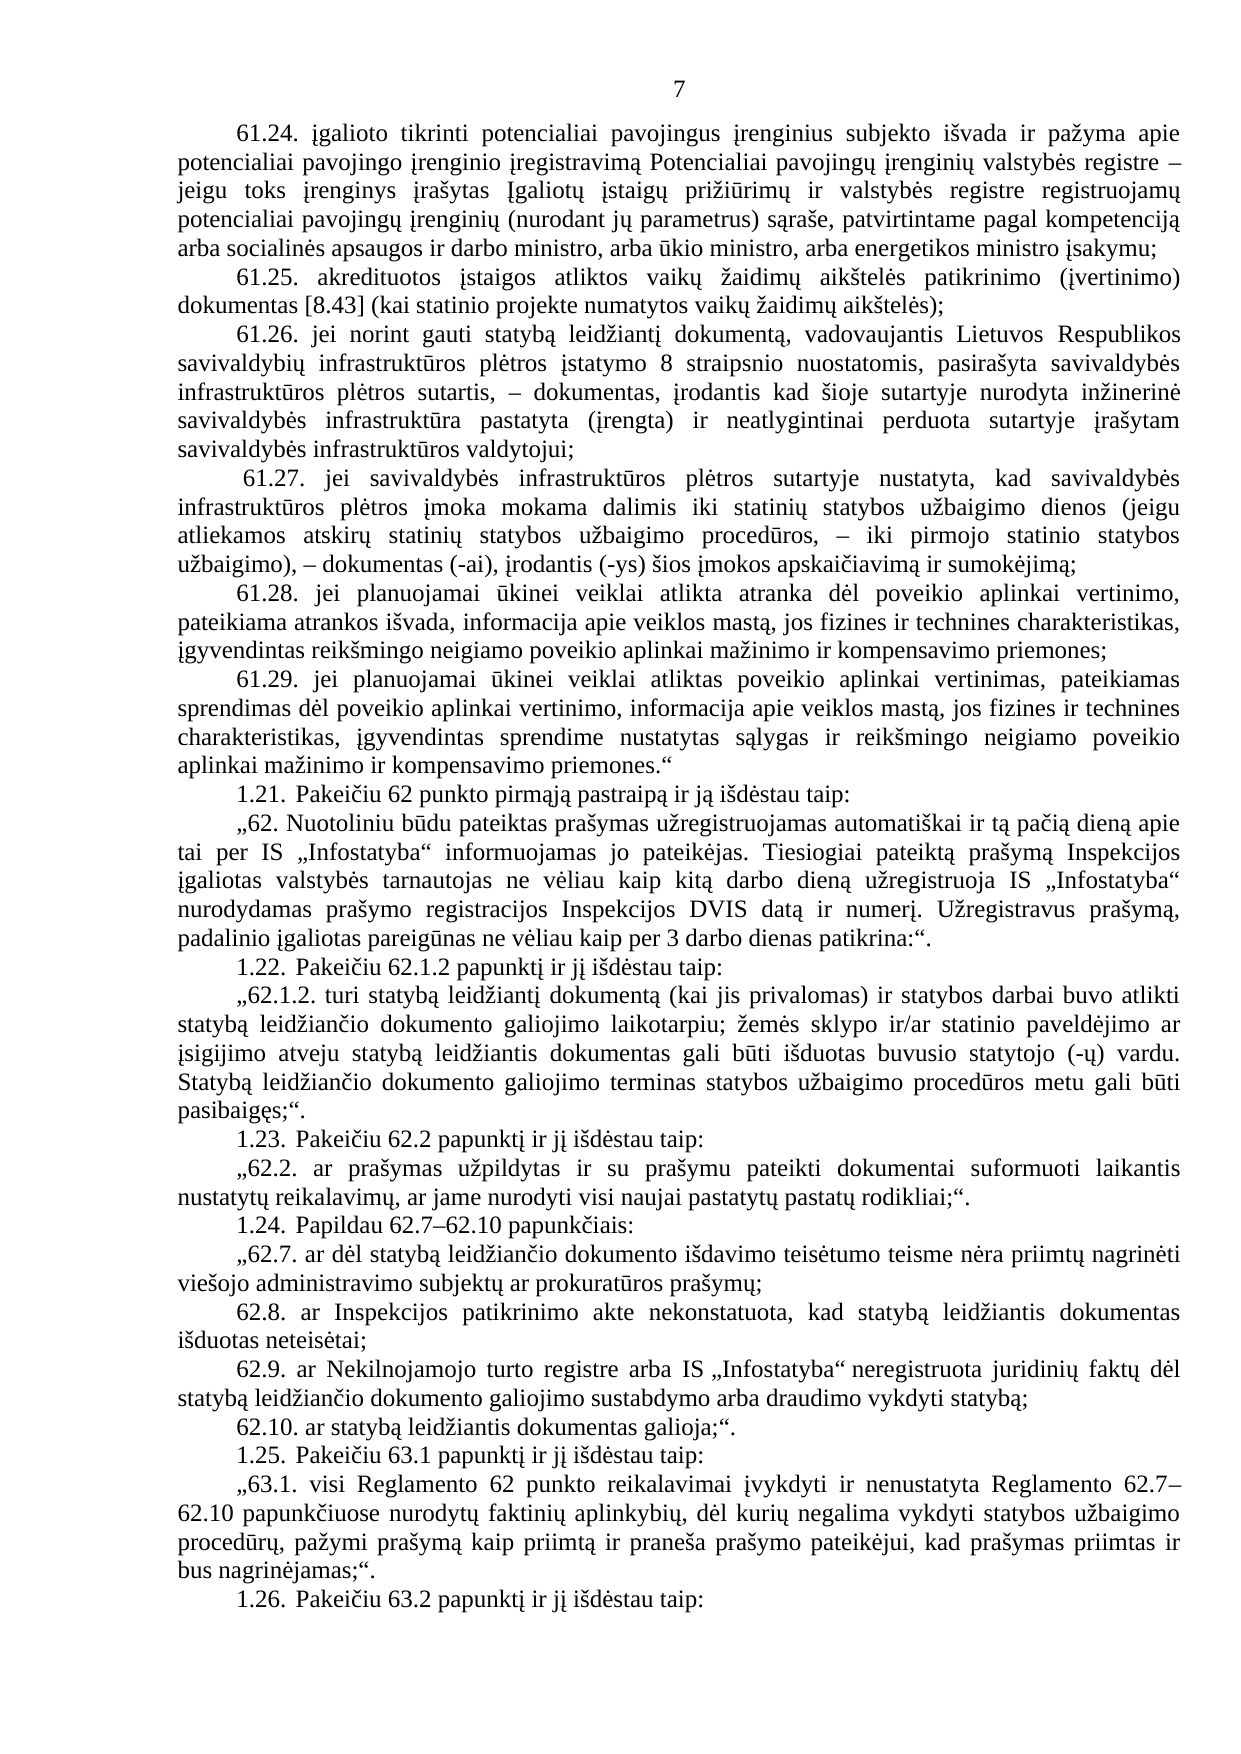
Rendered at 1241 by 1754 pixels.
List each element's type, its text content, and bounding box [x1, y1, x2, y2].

text 61.29. jei planuojamai ūkinei veiklai atliktas poveikio aplinkai vertinimas, pateikiamas sprendimas dėl poveikio aplinkai vertinimo, informacija apie veiklos mastą, jos fizines ir technines charakteristikas, įgyvendintas sprendime nustatytas sąlygas ir reikšmingo neigiamo poveikio aplinkai mažinimo ir kompensavimo priemones.“ [177, 664, 1181, 779]
text „62.2. ar prašymas užpildytas ir su prašymu pateikti dokumentai suformuoti laikantis nustatytų reikalavimų, ar jame nurodyti visi naujai pastatytų pastatų rodikliai;“. [177, 1153, 1181, 1211]
text 61.25. akredituotos įstaigos atliktos vaikų žaidimų aikštelės patikrinimo (įvertinimo) dokumentas [8.43] (kai statinio projekte numatytos vaikų žaidimų aikštelės); [177, 262, 1181, 319]
text 1.23. Pakeičiu 62.2 papunktį ir jį išdėstau taip: [177, 1124, 1181, 1153]
text 62.9. ar Nekilnojamojo turto registre arba IS „Infostatyba“ neregistruota juridinių faktų dėl statybą leidžiančio dokumento galiojimo sustabdymo arba draudimo vykdyti statybą; [177, 1354, 1181, 1412]
text „62.1.2. turi statybą leidžiantį dokumentą (kai jis privalomas) ir statybos darbai buvo atlikti statybą leidžiančio dokumento galiojimo laikotarpiu; žemės sklypo ir/ar statinio paveldėjimo ar įsigijimo atveju statybą leidžiantis dokumentas gali būti išduotas buvusio statytojo (-ų) vardu. Statybą leidžiančio dokumento galiojimo terminas statybos užbaigimo procedūros metu gali būti pasibaigęs;“. [177, 981, 1181, 1124]
text „62. Nuotoliniu būdu pateiktas prašymas užregistruojamas automatiškai ir tą pačią dieną apie tai per IS „Infostatyba“ informuojamas jo pateikėjas. Tiesiogiai pateiktą prašymą Inspekcijos įgaliotas valstybės tarnautojas ne vėliau kaip kitą darbo dieną užregistruoja IS „Infostatyba“ nurodydamas prašymo registracijos Inspekcijos DVIS datą ir numerį. Užregistravus prašymą, padalinio įgaliotas pareigūnas ne vėliau kaip per 3 darbo dienas patikrina:“. [177, 808, 1181, 952]
text 61.27. jei savivaldybės infrastruktūros plėtros sutartyje nustatyta, kad savivaldybės infrastruktūros plėtros įmoka mokama dalimis iki statinių statybos užbaigimo dienos (jeigu atliekamos atskirų statinių statybos užbaigimo procedūros, – iki pirmojo statinio statybos užbaigimo), – dokumentas (-ai), įrodantis (-ys) šios įmokos apskaičiavimą ir sumokėjimą; [177, 463, 1181, 578]
text 61.26. jei norint gauti statybą leidžiantį dokumentą, vadovaujantis Lietuvos Respublikos savivaldybių infrastruktūros plėtros įstatymo 8 straipsnio nuostatomis, pasirašyta savivaldybės infrastruktūros plėtros sutartis, – dokumentas, įrodantis kad šioje sutartyje nurodyta inžinerinė savivaldybės infrastruktūra pastatyta (įrengta) ir neatlygintinai perduota sutartyje įrašytam savivaldybės infrastruktūros valdytojui; [177, 319, 1181, 463]
text 1.26. Pakeičiu 63.2 papunktį ir jį išdėstau taip: [177, 1584, 1181, 1613]
text 62.8. ar Inspekcijos patikrinimo akte nekonstatuota, kad statybą leidžiantis dokumentas išduotas neteisėtai; [177, 1297, 1181, 1354]
text 1.25. Pakeičiu 63.1 papunktį ir jį išdėstau taip: [177, 1441, 1181, 1469]
text 61.24. įgalioto tikrinti potencialiai pavojingus įrenginius subjekto išvada ir pažyma apie potencialiai pavojingo įrenginio įregistravimą Potencialiai pavojingų įrenginių valstybės registre – jeigu toks įrenginys įrašytas Įgaliotų įstaigų prižiūrimų ir valstybės registre registruojamų potencialiai pavojingų įrenginių (nurodant jų parametrus) sąraše, patvirtintame pagal kompetenciją arba socialinės apsaugos ir darbo ministro, arba ūkio ministro, arba energetikos ministro įsakymu; [177, 118, 1181, 262]
text 1.22. Pakeičiu 62.1.2 papunktį ir jį išdėstau taip: [177, 952, 1181, 981]
text „62.7. ar dėl statybą leidžiančio dokumento išdavimo teisėtumo teisme nėra priimtų nagrinėti viešojo administravimo subjektų ar prokuratūros prašymų; [177, 1239, 1181, 1297]
text 1.24. Papildau 62.7–62.10 papunkčiais: [177, 1211, 1181, 1239]
text 62.10. ar statybą leidžiantis dokumentas galioja;“. [177, 1412, 1181, 1441]
text „63.1. visi Reglamento 62 punkto reikalavimai įvykdyti ir nenustatyta Reglamento 62.7–62.10 papunkčiuose nurodytų faktinių aplinkybių, dėl kurių negalima vykdyti statybos užbaigimo procedūrų, pažymi prašymą kaip priimtą ir praneša prašymo pateikėjui, kad prašymas priimtas ir bus nagrinėjamas;“. [177, 1469, 1181, 1584]
text 1.21. Pakeičiu 62 punkto pirmąją pastraipą ir ją išdėstau taip: [177, 779, 1181, 808]
text 61.28. jei planuojamai ūkinei veiklai atlikta atranka dėl poveikio aplinkai vertinimo, pateikiama atrankos išvada, informacija apie veiklos mastą, jos fizines ir technines charakteristikas, įgyvendintas reikšmingo neigiamo poveikio aplinkai mažinimo ir kompensavimo priemones; [177, 578, 1181, 664]
